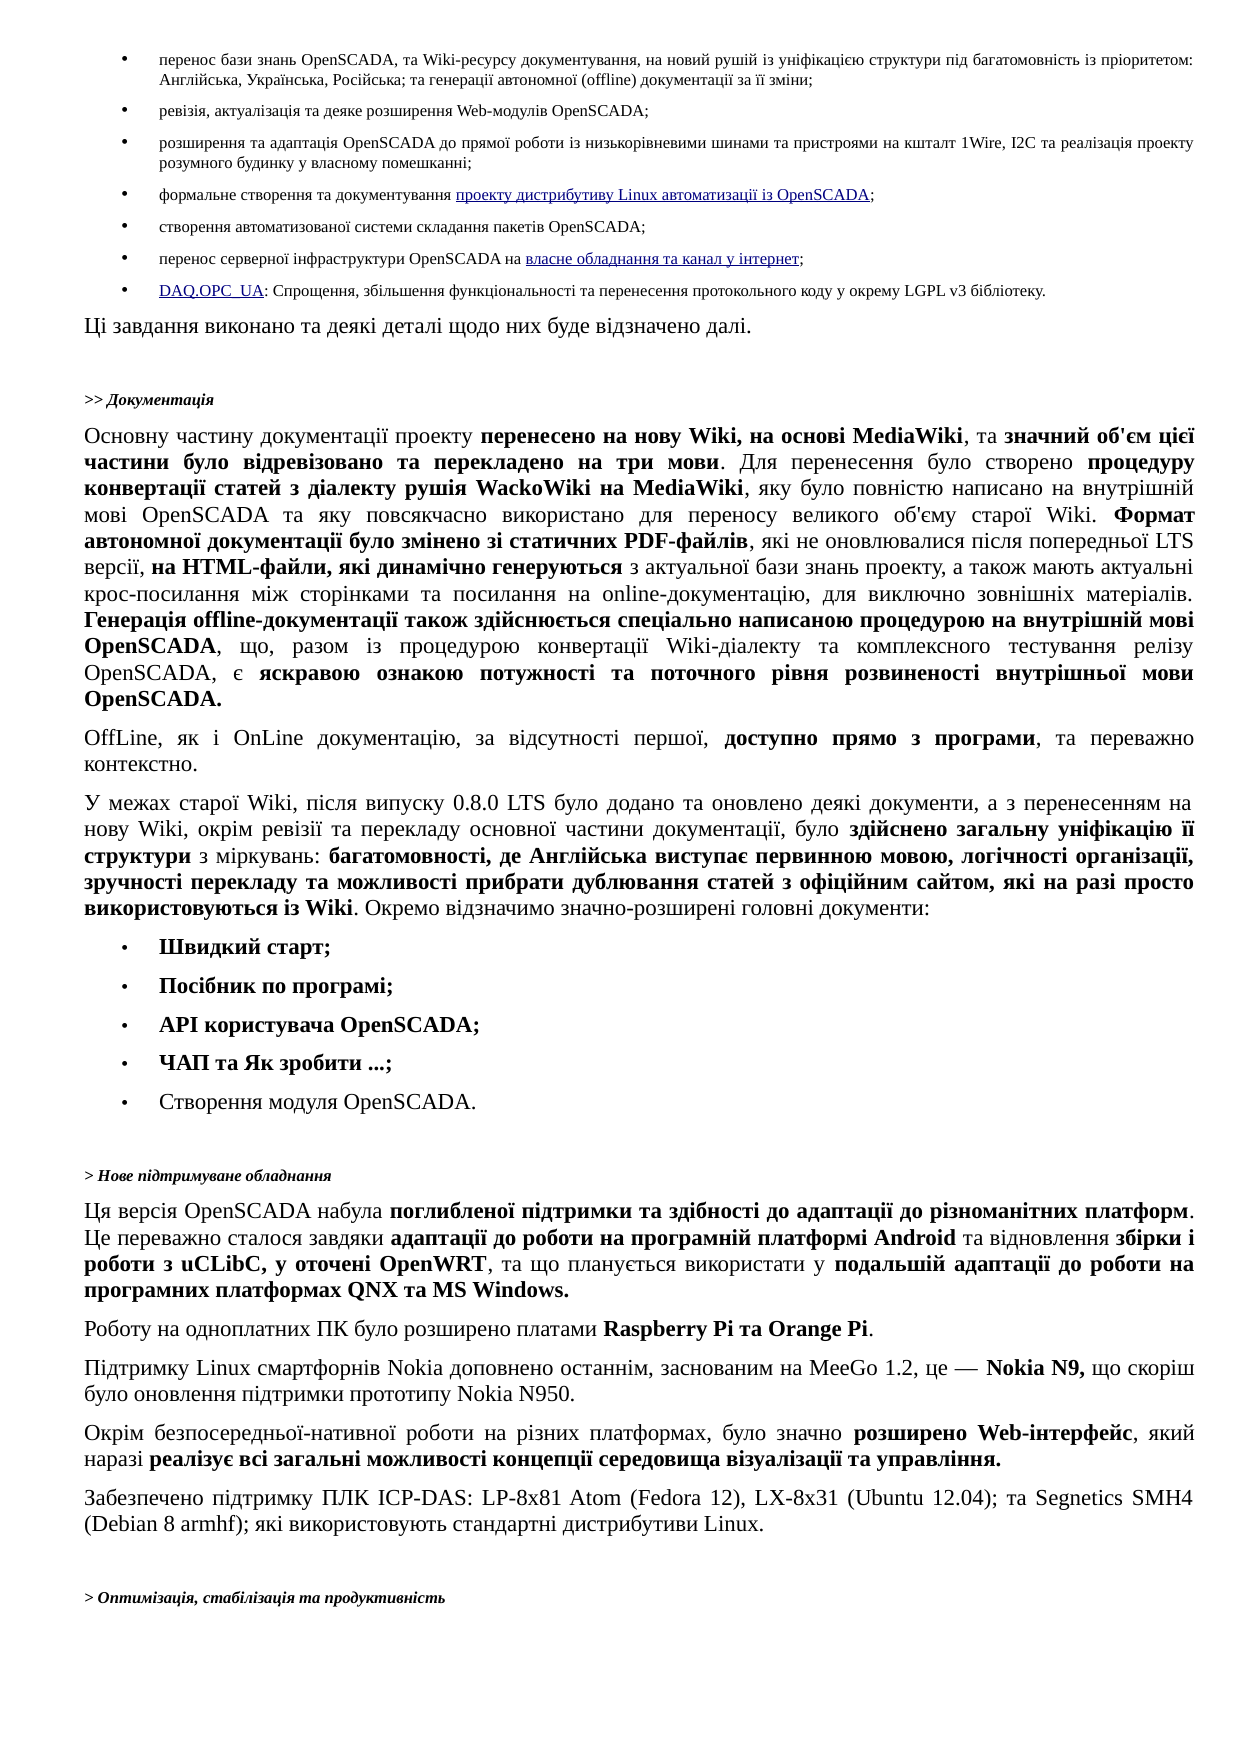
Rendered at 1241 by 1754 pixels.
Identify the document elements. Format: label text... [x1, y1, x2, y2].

list DAQ.OPC_UA: Спрощення, збільшення функціональності та перенесення протокольного коду у окрему LGPL v3 бібліотеку. [121, 281, 1195, 300]
text Окрім безпосередньої-нативної роботи на різних платформах, було значно розширено Web-інтерфейс, який наразі реалізує всі загальні можливості концепції середовища візуалізації та управління. [84, 1419, 1195, 1472]
list API користувача OpenSCADA; [121, 1011, 1195, 1037]
list перенос бази знань OpenSCADA, та Wiki-ресурсу документування, на новий рушій із уніфікацією структури під багатомовність із пріоритетом: Англійська, Українська, Російська; та генерації автономної (offline) документації за її зміни; [121, 50, 1195, 88]
text > Нове підтримуване обладнання [84, 1166, 1195, 1185]
text OffLine, як і OnLine документацію, за відсутності першої, доступно прямо з програми, та переважно контекстно. [84, 724, 1195, 777]
text Ця версія OpenSCADA набула поглибленої підтримки та здібності до адаптації до різноманітних платформ. Це переважно сталося завдяки адаптації до роботи на програмній платформі Android та відновлення збірки і роботи з uСLibC, у оточені OpenWRT, та що планується використати у подальшій адаптації до роботи на програмних платформах QNX та MS Windows. [84, 1197, 1195, 1303]
list перенос серверної інфраструктури OpenSCADA на власне обладнання та канал у інтернет; [121, 248, 1195, 268]
text > Оптимізація, стабілізація та продуктивність [84, 1588, 1195, 1607]
text У межах старої Wiki, після випуску 0.8.0 LTS було додано та оновлено деякі документи, а з перенесенням на нову Wiki, окрім ревізії та перекладу основної частини документації, було здійснено загальну уніфікацію її структури з міркувань: багатомовності, де Англійська виступає первинною мовою, логічності організації, зручності перекладу та можливості прибрати дублювання статей з офіційним сайтом, які на разі просто використовуються із Wiki. Окремо відзначимо значно-розширені головні документи: [84, 789, 1195, 921]
list Посібник по програмі; [121, 972, 1195, 998]
list Швидкий старт; [121, 933, 1195, 959]
text Ці завдання виконано та деякі деталі щодо них буде відзначено далі. [84, 313, 1195, 339]
text Підтримку Linux смартфорнів Nokia доповнено останнім, заснованим на MeeGo 1.2, це — Nokia N9, що скоріш було оновлення підтримки прототипу Nokia N950. [84, 1354, 1195, 1407]
text Основну частину документації проекту перенесено на нову Wiki, на основі MediaWiki, та значний об'єм цієї частини було відревізовано та перекладено на три мови. Для перенесення було створено процедуру конвертації статей з діалекту рушія WackoWiki на MediaWiki, яку було повністю написано на внутрішній мові OpenSCADA та яку повсякчасно використано для переносу великого об'єму старої Wiki. Формат автономної документації було змінено зі статичних PDF-файлів, які не оновлювалися після попередньої LTS версії, на HTML-файли, які динамічно генеруються з актуальної бази знань проекту, а також мають актуальні крос-посилання між сторінками та посилання на online-документацію, для виключно зовнішніх матеріалів. Генерація offline-документації також здійснюється спеціально написаною процедурою на внутрішній мові OpenSCADA, що, разом із процедурою конвертації Wiki-діалекту та комплексного тестування релізу OpenSCADA, є яскравою ознакою потужності та поточного рівня розвиненості внутрішньої мови OpenSCADA. [84, 422, 1195, 712]
list розширення та адаптація OpenSCADA до прямої роботи із низькорівневими шинами та пристроями на кшталт 1Wire, I2C та реалізація проекту розумного будинку у власному помешканні; [121, 133, 1195, 172]
text >> Документація [84, 390, 1195, 409]
list Створення модуля OpenSCADA. [121, 1088, 1195, 1114]
list створення автоматизованої системи складання пакетів OpenSCADA; [121, 216, 1195, 236]
text Роботу на одноплатних ПК було розширено платами Raspberry Pi та Orange Pi. [84, 1315, 1195, 1341]
list ревізія, актуалізація та деяке розширення Web-модулів OpenSCADA; [121, 101, 1195, 121]
list формальне створення та документування проекту дистрибутиву Linux автоматизації із OpenSCADA; [121, 184, 1195, 204]
list ЧАП та Як зробити ...; [121, 1049, 1195, 1076]
text Забезпечено підтримку ПЛК ICP-DAS: LP-8x81 Atom (Fedora 12), LX-8x31 (Ubuntu 12.04); та Segnetics SMH4 (Debian 8 armhf); які використовують стандартні дистрибутиви Linux. [84, 1484, 1195, 1537]
